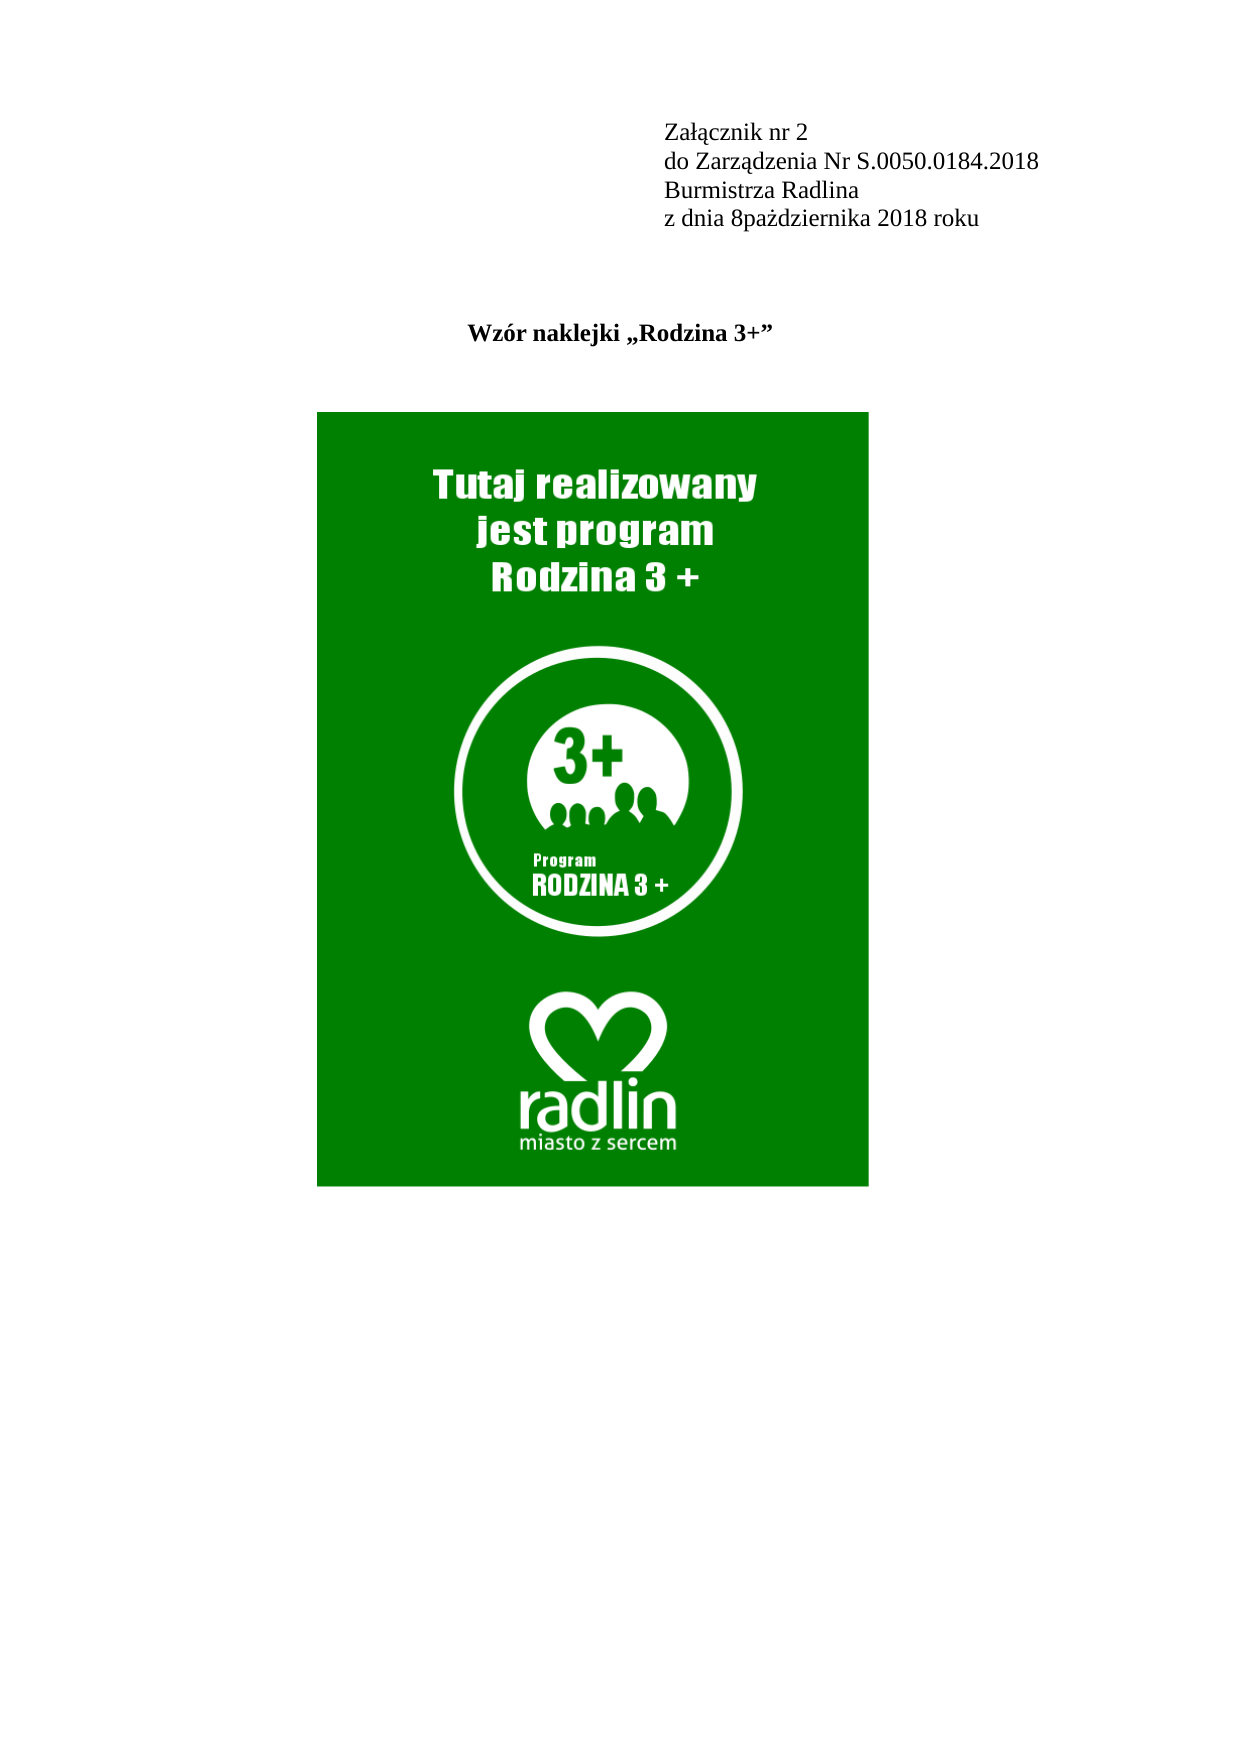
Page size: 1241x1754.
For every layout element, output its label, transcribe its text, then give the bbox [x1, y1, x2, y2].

picture [317, 412, 869, 1187]
text do Zarządzenia Nr S.0050.0184.2018 [664, 146, 1093, 175]
text Wzór naklejki „Rodzina 3+” [148, 318, 1093, 347]
text Załącznik nr 2 [148, 117, 1093, 146]
text z dnia 8pażdziernika 2018 roku [664, 203, 1093, 232]
text Burmistrza Radlina [664, 175, 1093, 203]
